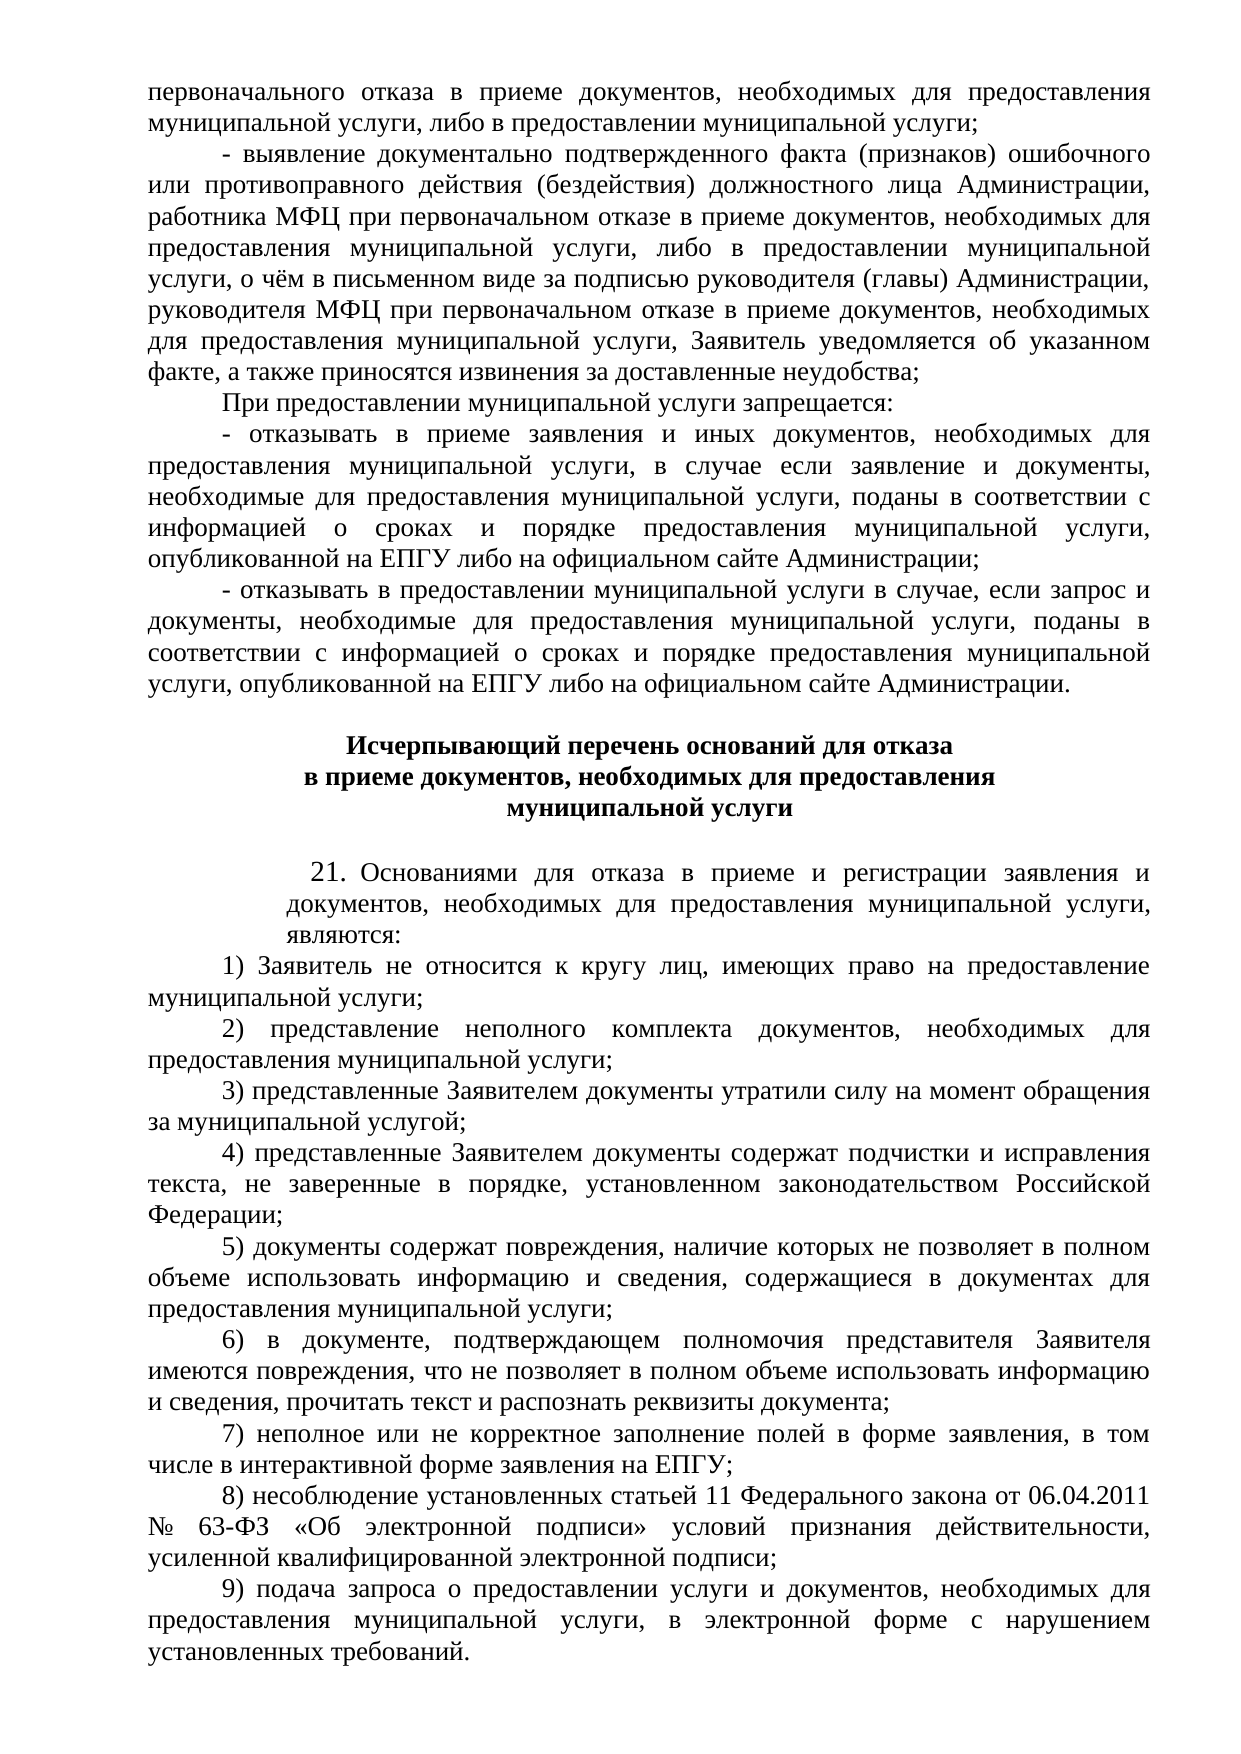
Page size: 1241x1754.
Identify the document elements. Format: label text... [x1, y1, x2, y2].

text - отказывать в приеме заявления и иных документов, необходимых для предоставления муниципальной услуги, в случае если заявление и документы, необходимые для предоставления муниципальной услуги, поданы в соответствии с информацией о сроках и порядке предоставления муниципальной услуги, опубликованной на ЕПГУ либо на официальном сайте Администрации; [148, 418, 1152, 573]
title Исчерпывающий перечень оснований для отказа [148, 729, 1152, 760]
text 4) представленные Заявителем документы содержат подчистки и исправления текста, не заверенные в порядке, установленном законодательством Российской Федерации; [148, 1136, 1152, 1230]
text При предоставлении муниципальной услуги запрещается: [148, 386, 1152, 418]
text 5) документы содержат повреждения, наличие которых не позволяет в полном объеме использовать информацию и сведения, содержащиеся в документах для предоставления муниципальной услуги; [148, 1230, 1152, 1323]
title муниципальной услуги [148, 791, 1152, 822]
text 6) в документе, подтверждающем полномочия представителя Заявителя имеются повреждения, что не позволяет в полном объеме использовать информацию и сведения, прочитать текст и распознать реквизиты документа; [148, 1323, 1152, 1417]
text - отказывать в предоставлении муниципальной услуги в случае, если запрос и документы, необходимые для предоставления муниципальной услуги, поданы в соответствии с информацией о сроках и порядке предоставления муниципальной услуги, опубликованной на ЕПГУ либо на официальном сайте Администрации. [148, 573, 1152, 698]
text 3) представленные Заявителем документы утратили силу на момент обращения за муниципальной услугой; [148, 1074, 1152, 1136]
text 7) неполное или не корректное заполнение полей в форме заявления, в том числе в интерактивной форме заявления на ЕПГУ; [148, 1417, 1152, 1479]
list Основаниями для отказа в приеме и регистрации заявления и документов, необходимых для предоставления муниципальной услуги, являются: [236, 854, 1152, 949]
text 8) несоблюдение установленных статьей 11 Федерального закона от 06.04.2011 № 63-ФЗ «Об электронной подписи» условий признания действительности, усиленной квалифицированной электронной подписи; [148, 1479, 1152, 1572]
text 9) подача запроса о предоставлении услуги и документов, необходимых для предоставления муниципальной услуги, в электронной форме с нарушением установленных требований. [148, 1572, 1152, 1666]
text первоначального отказа в приеме документов, необходимых для предоставления муниципальной услуги, либо в предоставлении муниципальной услуги; [148, 75, 1152, 137]
title в приеме документов, необходимых для предоставления [148, 760, 1152, 791]
text 1) Заявитель не относится к кругу лиц, имеющих право на предоставление муниципальной услуги; [148, 949, 1152, 1012]
text - выявление документально подтвержденного факта (признаков) ошибочного или противоправного действия (бездействия) должностного лица Администрации, работника МФЦ при первоначальном отказе в приеме документов, необходимых для предоставления муниципальной услуги, либо в предоставлении муниципальной услуги, о чём в письменном виде за подписью руководителя (главы) Администрации, руководителя МФЦ при первоначальном отказе в приеме документов, необходимых для предоставления муниципальной услуги, Заявитель уведомляется об указанном факте, а также приносятся извинения за доставленные неудобства; [148, 137, 1152, 386]
text 2) представление неполного комплекта документов, необходимых для предоставления муниципальной услуги; [148, 1012, 1152, 1074]
